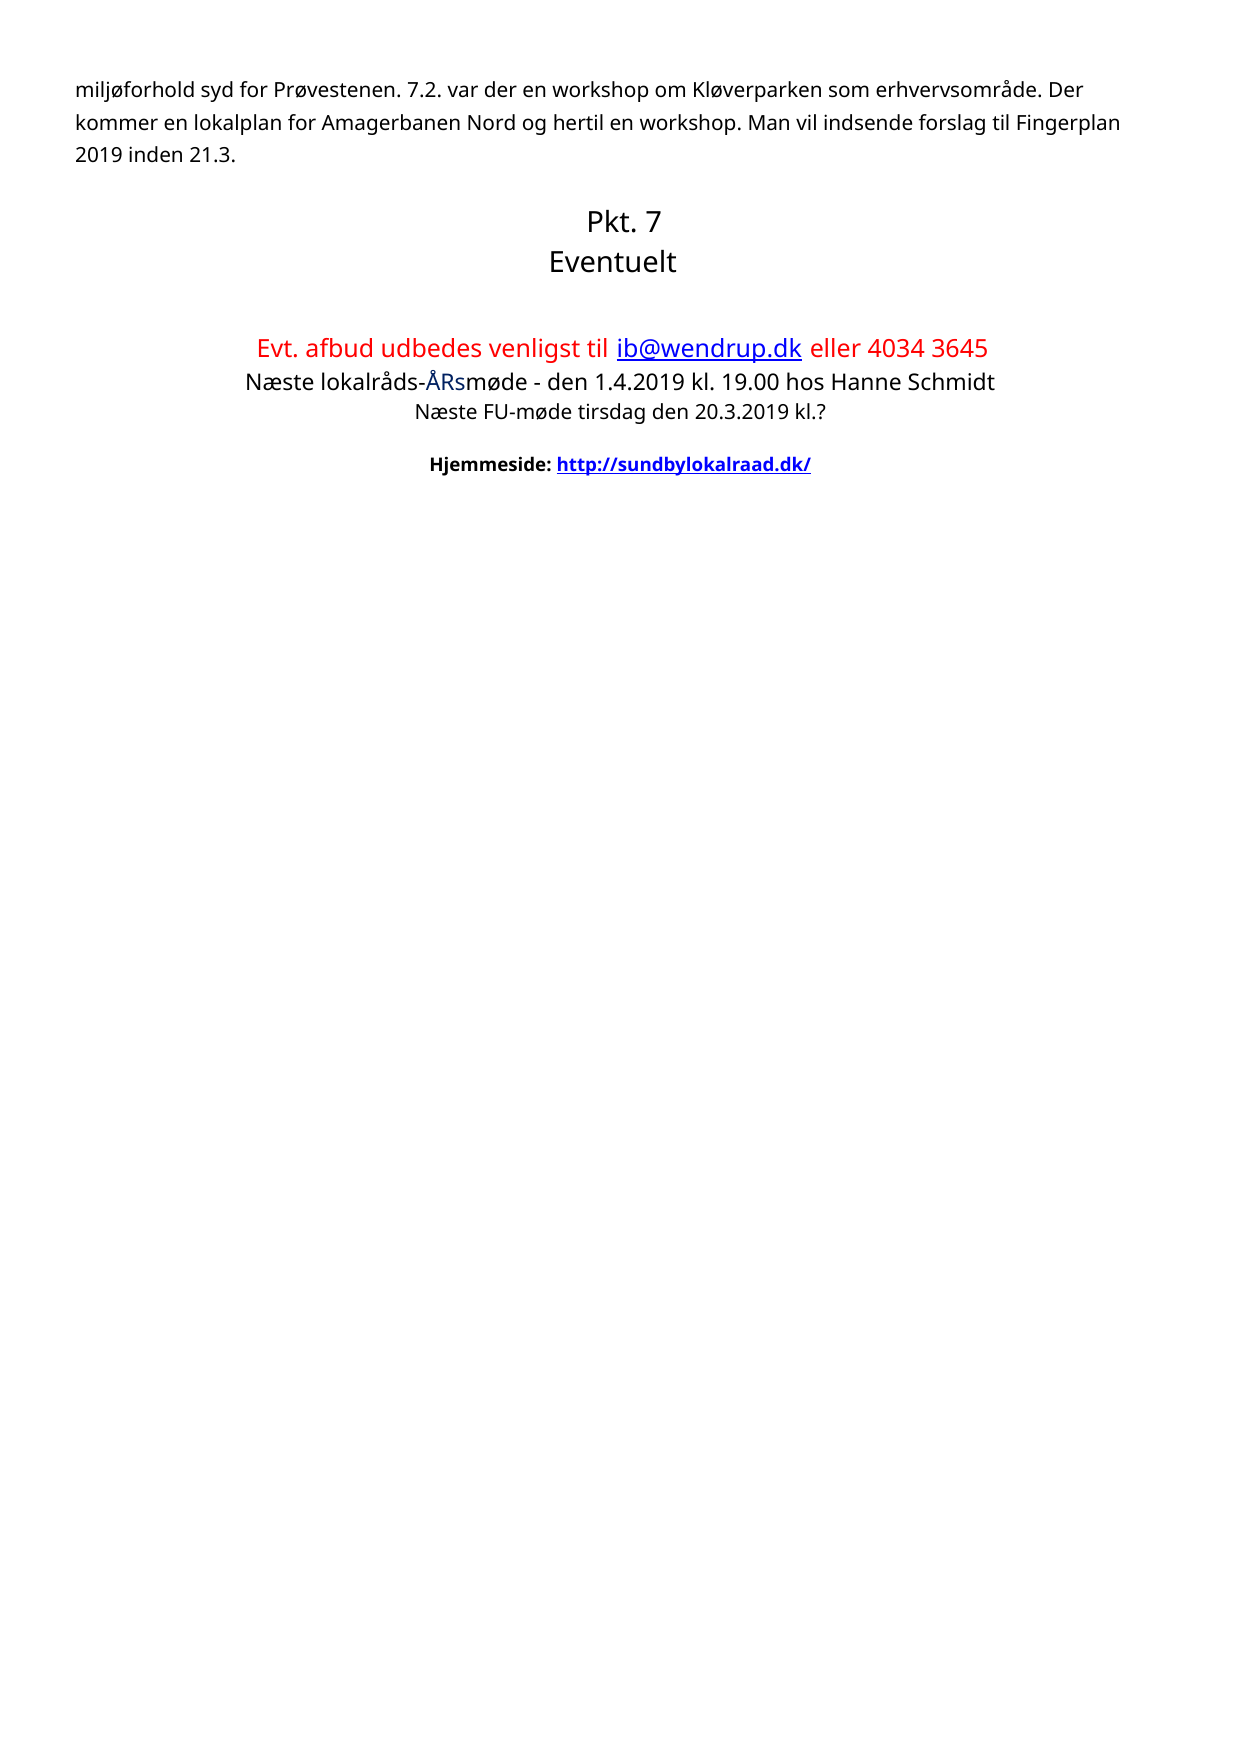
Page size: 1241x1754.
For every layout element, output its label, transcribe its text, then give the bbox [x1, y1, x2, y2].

list miljøforhold syd for Prøvestenen. 7.2. var der en workshop om Kløverparken som erhvervsområde. Der kommer en lokalplan for Amagerbanen Nord og hertil en workshop. Man vil indsende forslag til Fingerplan 2019 inden 21.3. [75, 75, 1165, 169]
text Hjemmeside: http://sundbylokalraad.dk/ [75, 451, 1165, 476]
subtitle Pkt. 7 [75, 201, 1165, 241]
subtitle Eventuelt [75, 241, 1165, 281]
subtitle Næste FU-møde tirsdag den 20.3.2019 kl.? [75, 397, 1165, 425]
subtitle Evt. afbud udbedes venligst til ib@wendrup.dk eller 4034 3645 [75, 326, 1165, 366]
subtitle Næste lokalråds-ÅRsmøde - den 1.4.2019 kl. 19.00 hos Hanne Schmidt [75, 366, 1165, 397]
